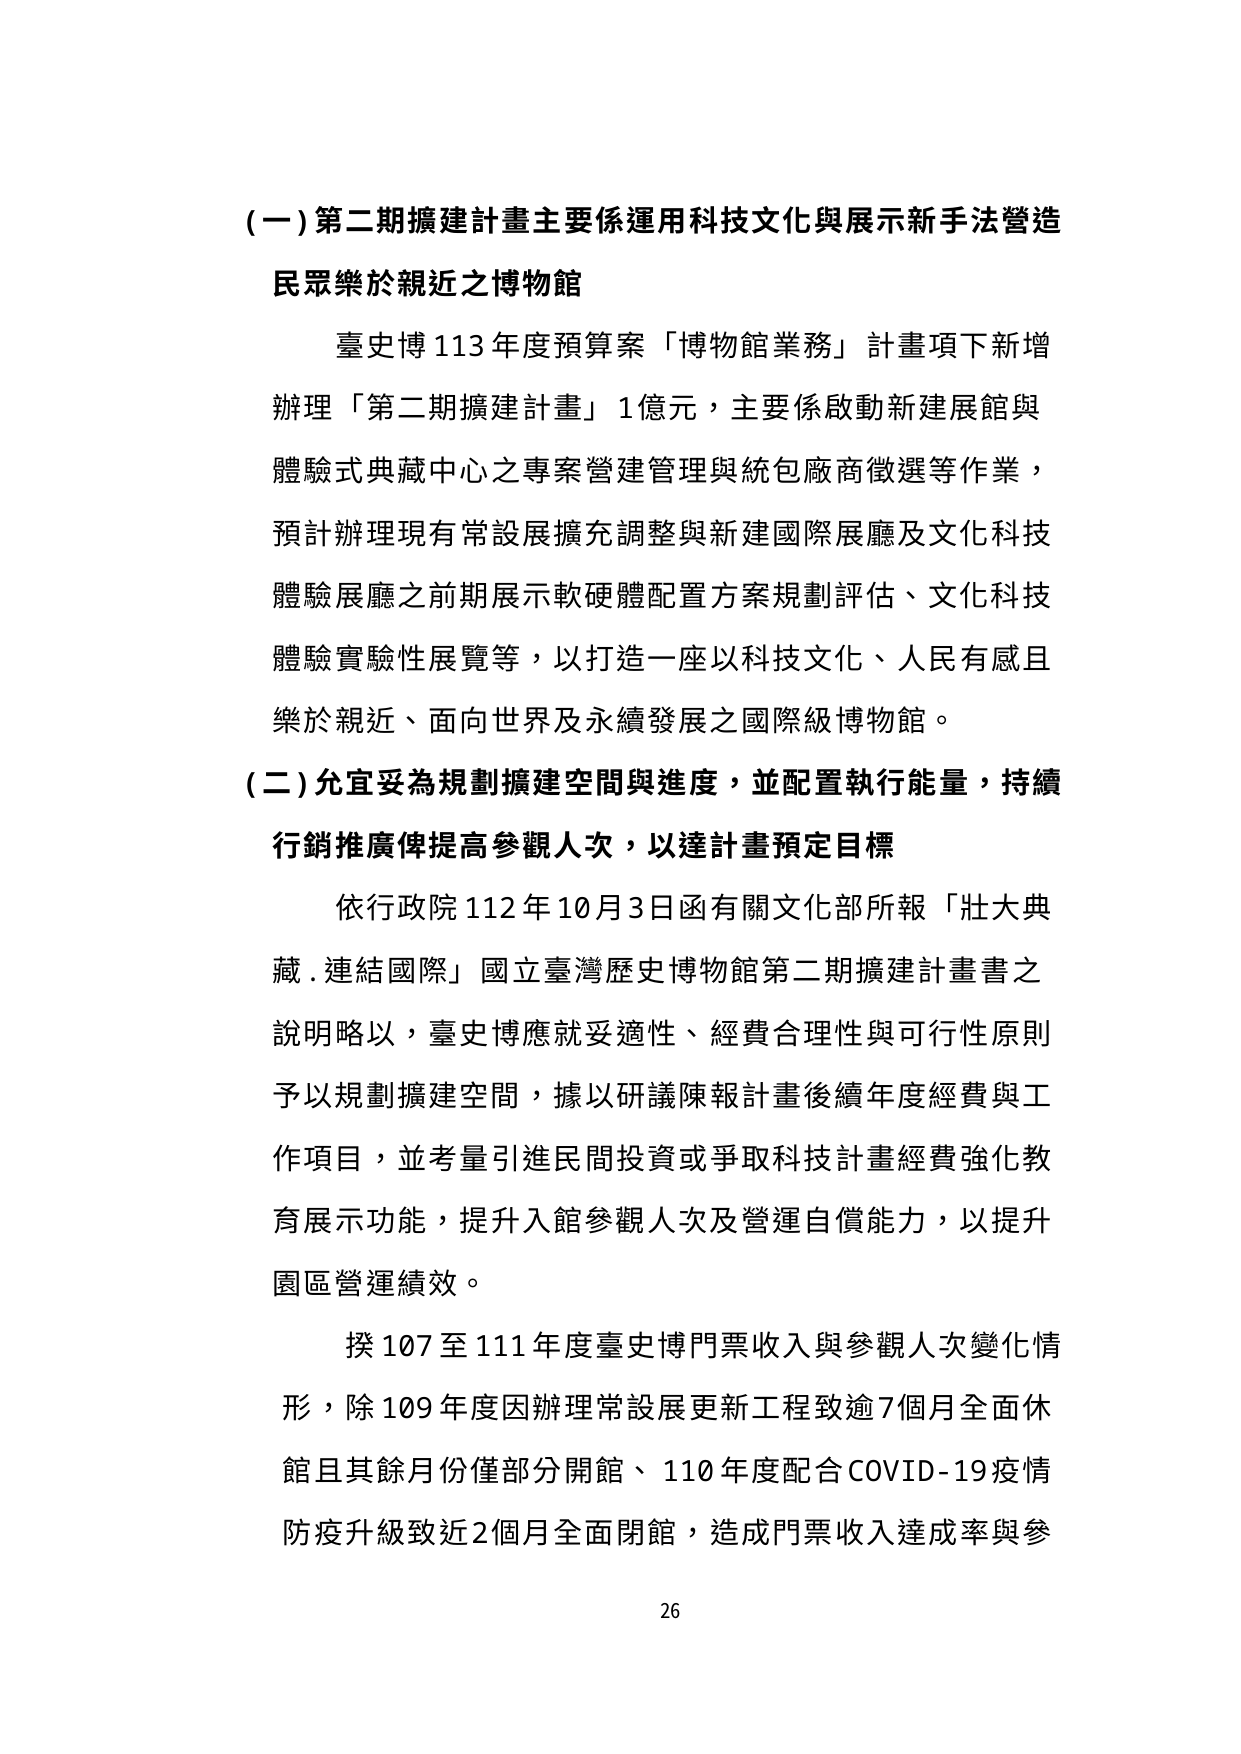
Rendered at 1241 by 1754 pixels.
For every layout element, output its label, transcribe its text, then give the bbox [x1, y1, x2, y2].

text (二)允宜妥為規劃擴建空間與進度，並配置執行能量，持續行銷推廣俾提高參觀人次，以達計畫預定目標 [236, 740, 1063, 865]
text 依行政院112年10月3日函有關文化部所報「壯大典藏․連結國際」國立臺灣歷史博物館第二期擴建計畫書之說明略以，臺史博應就妥適性、經費合理性與可行性原則予以規劃擴建空間，據以研議陳報計畫後續年度經費與工作項目，並考量引進民間投資或爭取科技計畫經費強化教育展示功能，提升入館參觀人次及營運自償能力，以提升園區營運績效。 [266, 865, 1063, 1302]
text 揆107至111年度臺史博門票收入與參觀人次變化情形，除109年度因辦理常設展更新工程致逾7個月全面休館且其餘月份僅部分開館、110年度配合COVID-19疫情防疫升級致近2個月全面閉館，造成門票收入達成率與參 [277, 1302, 1063, 1552]
text 臺史博113年度預算案「博物館業務」計畫項下新增辦理「第二期擴建計畫」1億元，主要係啟動新建展館與體驗式典藏中心之專案營建管理與統包廠商徵選等作業，預計辦理現有常設展擴充調整與新建國際展廳及文化科技體驗展廳之前期展示軟硬體配置方案規劃評估、文化科技體驗實驗性展覽等，以打造一座以科技文化、人民有感且樂於親近、面向世界及永續發展之國際級博物館。 [266, 302, 1063, 740]
text (一)第二期擴建計畫主要係運用科技文化與展示新手法營造民眾樂於親近之博物館 [236, 177, 1063, 302]
